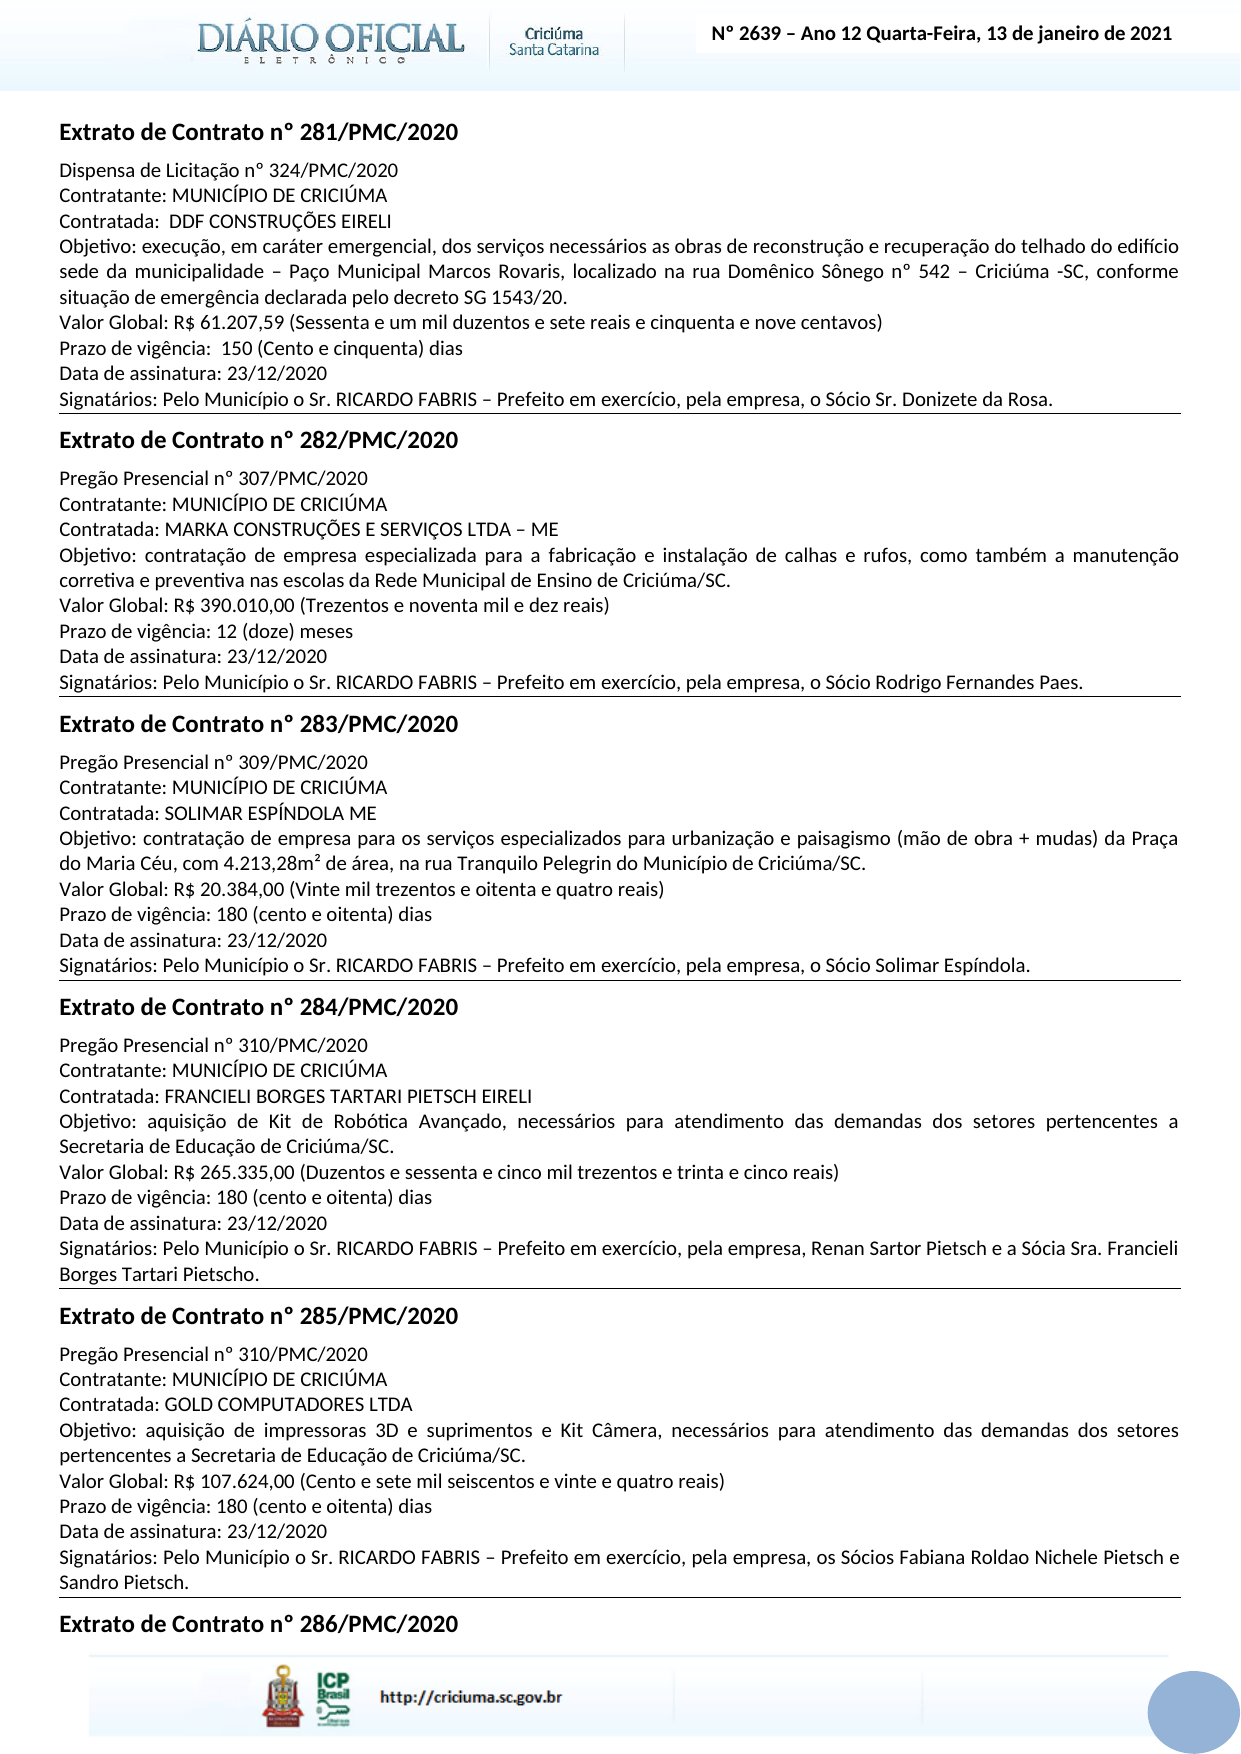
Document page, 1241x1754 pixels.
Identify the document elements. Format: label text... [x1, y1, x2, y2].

text Objetivo: aquisição de Kit de Robótica Avançado, necessários para atendimento das demandas dos setores pertencentes a Secretaria de Educação de Criciúma/SC. [59, 1108, 1181, 1159]
text Objetivo: aquisição de impressoras 3D e suprimentos e Kit Câmera, necessários para atendimento das demandas dos setores pertencentes a Secretaria de Educação de Criciúma/SC. [59, 1417, 1181, 1468]
text Data de assinatura: 23/12/2020 [59, 927, 1181, 952]
text Data de assinatura: 23/12/2020 [59, 360, 1181, 386]
text Prazo de vigência: 150 (Cento e cinquenta) dias [59, 335, 1181, 360]
text Signatários: Pelo Município o Sr. RICARDO FABRIS – Prefeito em exercício, pela empresa, o Sócio Solimar Espíndola. [59, 952, 1181, 980]
text Contratante: MUNICÍPIO DE CRICIÚMA [59, 774, 1181, 800]
text Valor Global: R$ 61.207,59 (Sessenta e um mil duzentos e sete reais e cinquenta e nove centavos) [59, 309, 1181, 335]
text Objetivo: contratação de empresa especializada para a fabricação e instalação de calhas e rufos, como também a manutenção corretiva e preventiva nas escolas da Rede Municipal de Ensino de Criciúma/SC. [59, 542, 1181, 593]
text Pregão Presencial nº 310/PMC/2020 [59, 1032, 1181, 1057]
text Prazo de vigência: 180 (cento e oitenta) dias [59, 901, 1181, 927]
text Contratante: MUNICÍPIO DE CRICIÚMA [59, 491, 1181, 516]
text Signatários: Pelo Município o Sr. RICARDO FABRIS – Prefeito em exercício, pela empresa, o Sócio Sr. Donizete da Rosa. [59, 386, 1181, 413]
text Contratada: DDF CONSTRUÇÕES EIRELI [59, 208, 1181, 233]
text Valor Global: R$ 265.335,00 (Duzentos e sessenta e cinco mil trezentos e trinta e cinco reais) [59, 1159, 1181, 1184]
text Prazo de vigência: 180 (cento e oitenta) dias [59, 1184, 1181, 1210]
text Contratada: GOLD COMPUTADORES LTDA [59, 1392, 1181, 1417]
text Extrato de Contrato nº 286/PMC/2020 [59, 1608, 1181, 1639]
text Data de assinatura: 23/12/2020 [59, 643, 1181, 669]
text Objetivo: execução, em caráter emergencial, dos serviços necessários as obras de reconstrução e recuperação do telhado do edifício sede da municipalidade – Paço Municipal Marcos Rovaris, localizado na rua Domênico Sônego nº 542 – Criciúma -SC, conforme situação de emergência declarada pelo decreto SG 1543/20. [59, 233, 1181, 309]
text Data de assinatura: 23/12/2020 [59, 1210, 1181, 1235]
text Signatários: Pelo Município o Sr. RICARDO FABRIS – Prefeito em exercício, pela empresa, o Sócio Rodrigo Fernandes Paes. [59, 669, 1181, 696]
text Contratante: MUNICÍPIO DE CRICIÚMA [59, 1366, 1181, 1392]
text Pregão Presencial nº 310/PMC/2020 [59, 1341, 1181, 1366]
text Data de assinatura: 23/12/2020 [59, 1519, 1181, 1544]
text Valor Global: R$ 390.010,00 (Trezentos e noventa mil e dez reais) [59, 593, 1181, 618]
text Prazo de vigência: 12 (doze) meses [59, 618, 1181, 643]
text Valor Global: R$ 107.624,00 (Cento e sete mil seiscentos e vinte e quatro reais) [59, 1468, 1181, 1493]
text Contratante: MUNICÍPIO DE CRICIÚMA [59, 182, 1181, 208]
text Extrato de Contrato nº 282/PMC/2020 [59, 425, 1181, 455]
text Objetivo: contratação de empresa para os serviços especializados para urbanização e paisagismo (mão de obra + mudas) da Praça do Maria Céu, com 4.213,28m² de área, na rua Tranquilo Pelegrin do Município de Criciúma/SC. [59, 825, 1181, 876]
text Dispensa de Licitação nº 324/PMC/2020 [59, 157, 1181, 182]
text Contratada: FRANCIELI BORGES TARTARI PIETSCH EIRELI [59, 1083, 1181, 1108]
text Pregão Presencial nº 307/PMC/2020 [59, 466, 1181, 491]
text Contratada: MARKA CONSTRUÇÕES E SERVIÇOS LTDA – ME [59, 516, 1181, 542]
text Pregão Presencial nº 309/PMC/2020 [59, 749, 1181, 774]
text Contratante: MUNICÍPIO DE CRICIÚMA [59, 1057, 1181, 1083]
text Contratada: SOLIMAR ESPÍNDOLA ME [59, 800, 1181, 825]
text Signatários: Pelo Município o Sr. RICARDO FABRIS – Prefeito em exercício, pela empresa, os Sócios Fabiana Roldao Nichele Pietsch e Sandro Pietsch. [59, 1544, 1181, 1597]
text Extrato de Contrato nº 285/PMC/2020 [59, 1300, 1181, 1330]
text Extrato de Contrato nº 283/PMC/2020 [59, 708, 1181, 738]
text Extrato de Contrato nº 281/PMC/2020 [59, 116, 1181, 147]
text Signatários: Pelo Município o Sr. RICARDO FABRIS – Prefeito em exercício, pela empresa, Renan Sartor Pietsch e a Sócia Sra. Francieli Borges Tartari Pietscho. [59, 1235, 1181, 1288]
text Extrato de Contrato nº 284/PMC/2020 [59, 991, 1181, 1022]
text Valor Global: R$ 20.384,00 (Vinte mil trezentos e oitenta e quatro reais) [59, 876, 1181, 901]
text Prazo de vigência: 180 (cento e oitenta) dias [59, 1493, 1181, 1519]
